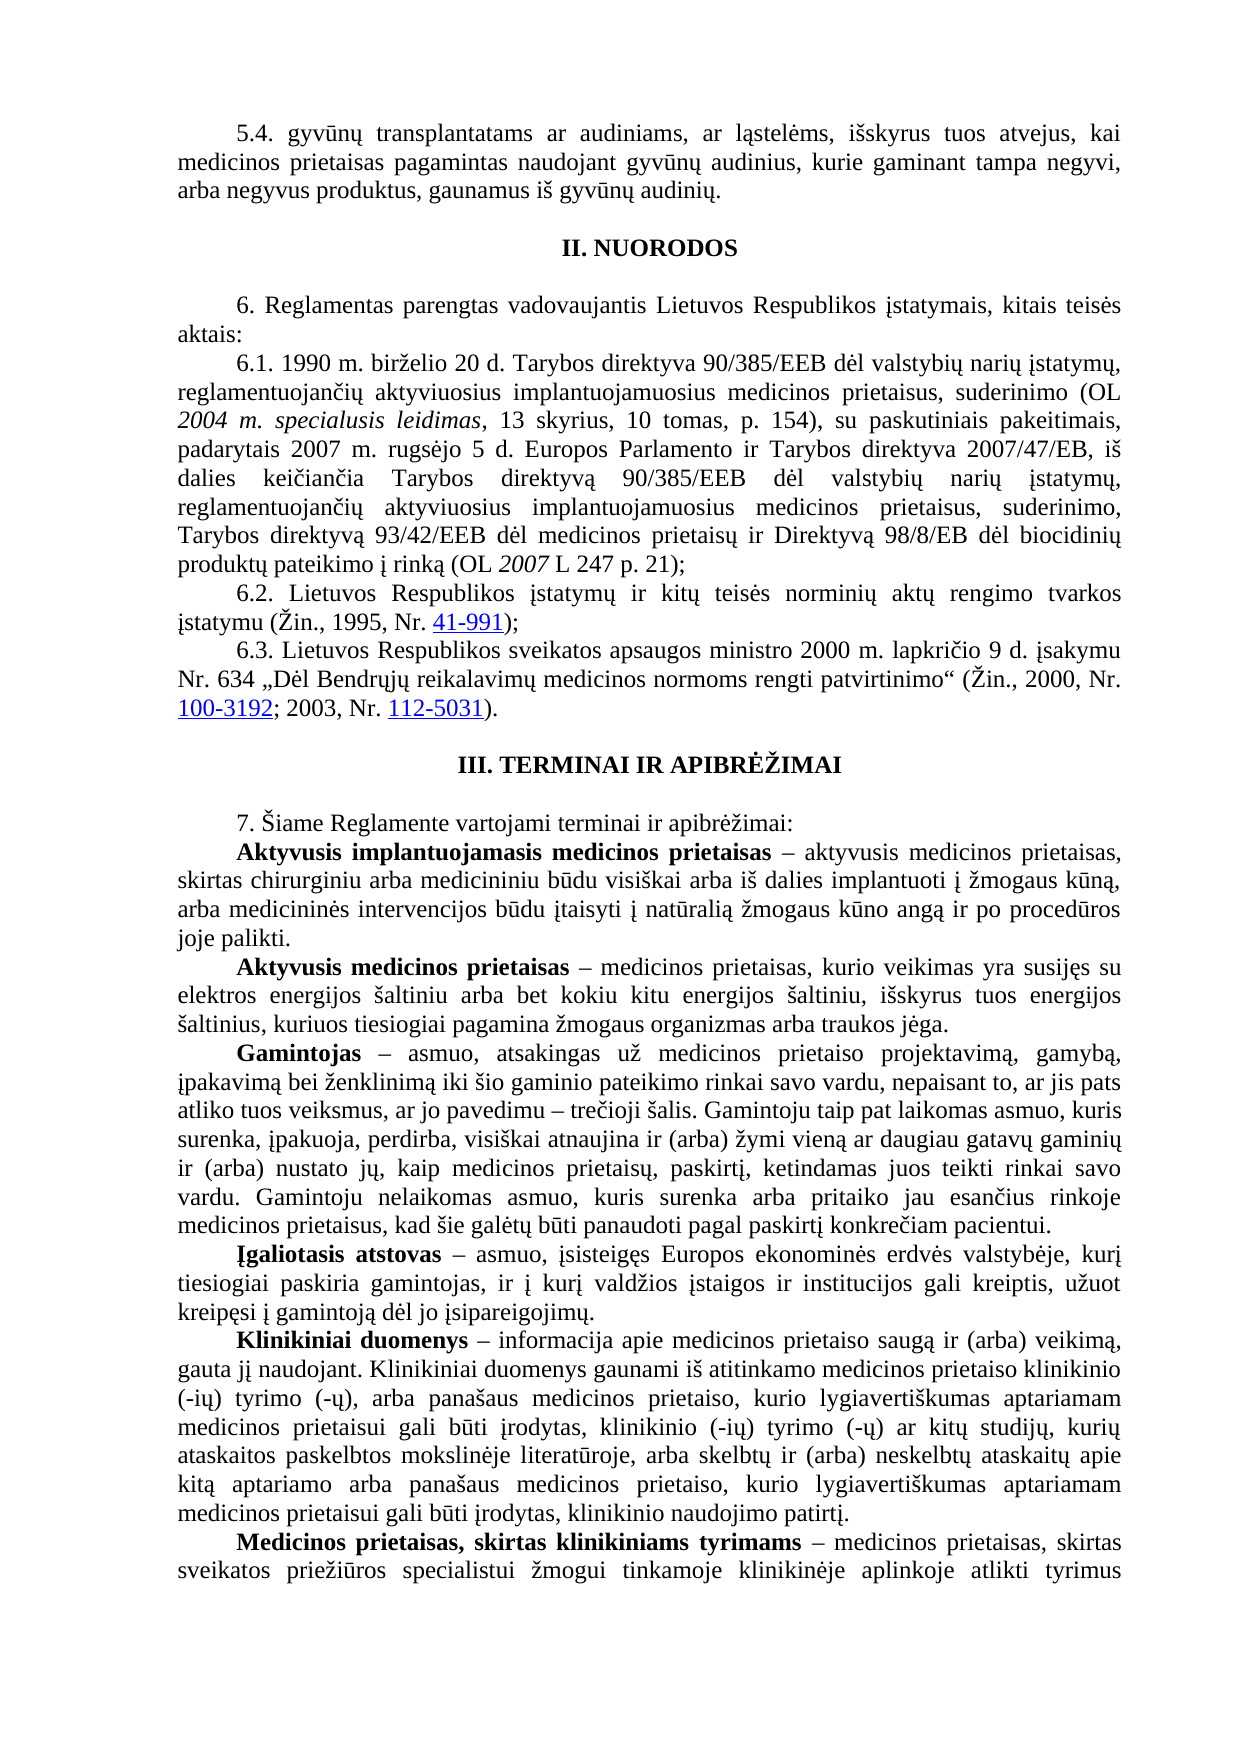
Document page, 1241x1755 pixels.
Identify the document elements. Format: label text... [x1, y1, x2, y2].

text Įgaliotasis atstovas – asmuo, įsisteigęs Europos ekonominės erdvės valstybėje, kurį tiesiogiai paskiria gamintojas, ir į kurį valdžios įstaigos ir institucijos gali kreiptis, užuot kreipęsi į gamintoją dėl jo įsipareigojimų. [177, 1239, 1122, 1326]
text III. TERMINAI IR APIBRĖŽIMAI [177, 751, 1122, 779]
text 5.4. gyvūnų transplantatams ar audiniams, ar ląstelėms, išskyrus tuos atvejus, kai medicinos prietaisas pagamintas naudojant gyvūnų audinius, kurie gaminant tampa negyvi, arba negyvus produktus, gaunamus iš gyvūnų audinių. [177, 118, 1122, 204]
text II. NUORODOS [177, 233, 1122, 262]
text 6.3. Lietuvos Respublikos sveikatos apsaugos ministro 2000 m. lapkričio 9 d. įsakymu Nr. 634 „Dėl Bendrųjų reikalavimų medicinos normoms rengti patvirtinimo“ (Žin., 2000, Nr. 100-3192; 2003, Nr. 112-5031). [177, 636, 1122, 722]
text Aktyvusis medicinos prietaisas – medicinos prietaisas, kurio veikimas yra susijęs su elektros energijos šaltiniu arba bet kokiu kitu energijos šaltiniu, išskyrus tuos energijos šaltinius, kuriuos tiesiogiai pagamina žmogaus organizmas arba traukos jėga. [177, 952, 1122, 1038]
text Klinikiniai duomenys – informacija apie medicinos prietaiso saugą ir (arba) veikimą, gauta jį naudojant. Klinikiniai duomenys gaunami iš atitinkamo medicinos prietaiso klinikinio (-ių) tyrimo (-ų), arba panašaus medicinos prietaiso, kurio lygiavertiškumas aptariamam medicinos prietaisui gali būti įrodytas, klinikinio (-ių) tyrimo (-ų) ar kitų studijų, kurių ataskaitos paskelbtos mokslinėje literatūroje, arba skelbtų ir (arba) neskelbtų ataskaitų apie kitą aptariamo arba panašaus medicinos prietaiso, kurio lygiavertiškumas aptariamam medicinos prietaisui gali būti įrodytas, klinikinio naudojimo patirtį. [177, 1326, 1122, 1527]
text 7. Šiame Reglamente vartojami terminai ir apibrėžimai: [177, 808, 1122, 837]
text 6. Reglamentas parengtas vadovaujantis Lietuvos Respublikos įstatymais, kitais teisės aktais: [177, 291, 1122, 348]
text Aktyvusis implantuojamasis medicinos prietaisas – aktyvusis medicinos prietaisas, skirtas chirurginiu arba medicininiu būdu visiškai arba iš dalies implantuoti į žmogaus kūną, arba medicininės intervencijos būdu įtaisyti į natūralią žmogaus kūno angą ir po procedūros joje palikti. [177, 837, 1122, 952]
text 6.1. 1990 m. birželio 20 d. Tarybos direktyva 90/385/EEB dėl valstybių narių įstatymų, reglamentuojančių aktyviuosius implantuojamuosius medicinos prietaisus, suderinimo (OL 2004 m. specialusis leidimas, 13 skyrius, 10 tomas, p. 154), su paskutiniais pakeitimais, padarytais 2007 m. rugsėjo 5 d. Europos Parlamento ir Tarybos direktyva 2007/47/EB, iš dalies keičiančia Tarybos direktyvą 90/385/EEB dėl valstybių narių įstatymų, reglamentuojančių aktyviuosius implantuojamuosius medicinos prietaisus, suderinimo, Tarybos direktyvą 93/42/EEB dėl medicinos prietaisų ir Direktyvą 98/8/EB dėl biocidinių produktų pateikimo į rinką (OL 2007 L 247 p. 21); [177, 348, 1122, 578]
text Medicinos prietaisas, skirtas klinikiniams tyrimams – medicinos prietaisas, skirtas sveikatos priežiūros specialistui žmogui tinkamoje klinikinėje aplinkoje atlikti tyrimus [177, 1527, 1122, 1584]
text Gamintojas – asmuo, atsakingas už medicinos prietaiso projektavimą, gamybą, įpakavimą bei ženklinimą iki šio gaminio pateikimo rinkai savo vardu, nepaisant to, ar jis pats atliko tuos veiksmus, ar jo pavedimu – trečioji šalis. Gamintoju taip pat laikomas asmuo, kuris surenka, įpakuoja, perdirba, visiškai atnaujina ir (arba) žymi vieną ar daugiau gatavų gaminių ir (arba) nustato jų, kaip medicinos prietaisų, paskirtį, ketindamas juos teikti rinkai savo vardu. Gamintoju nelaikomas asmuo, kuris surenka arba pritaiko jau esančius rinkoje medicinos prietaisus, kad šie galėtų būti panaudoti pagal paskirtį konkrečiam pacientui. [177, 1038, 1122, 1239]
text 6.2. Lietuvos Respublikos įstatymų ir kitų teisės norminių aktų rengimo tvarkos įstatymu (Žin., 1995, Nr. 41-991); [177, 578, 1122, 636]
